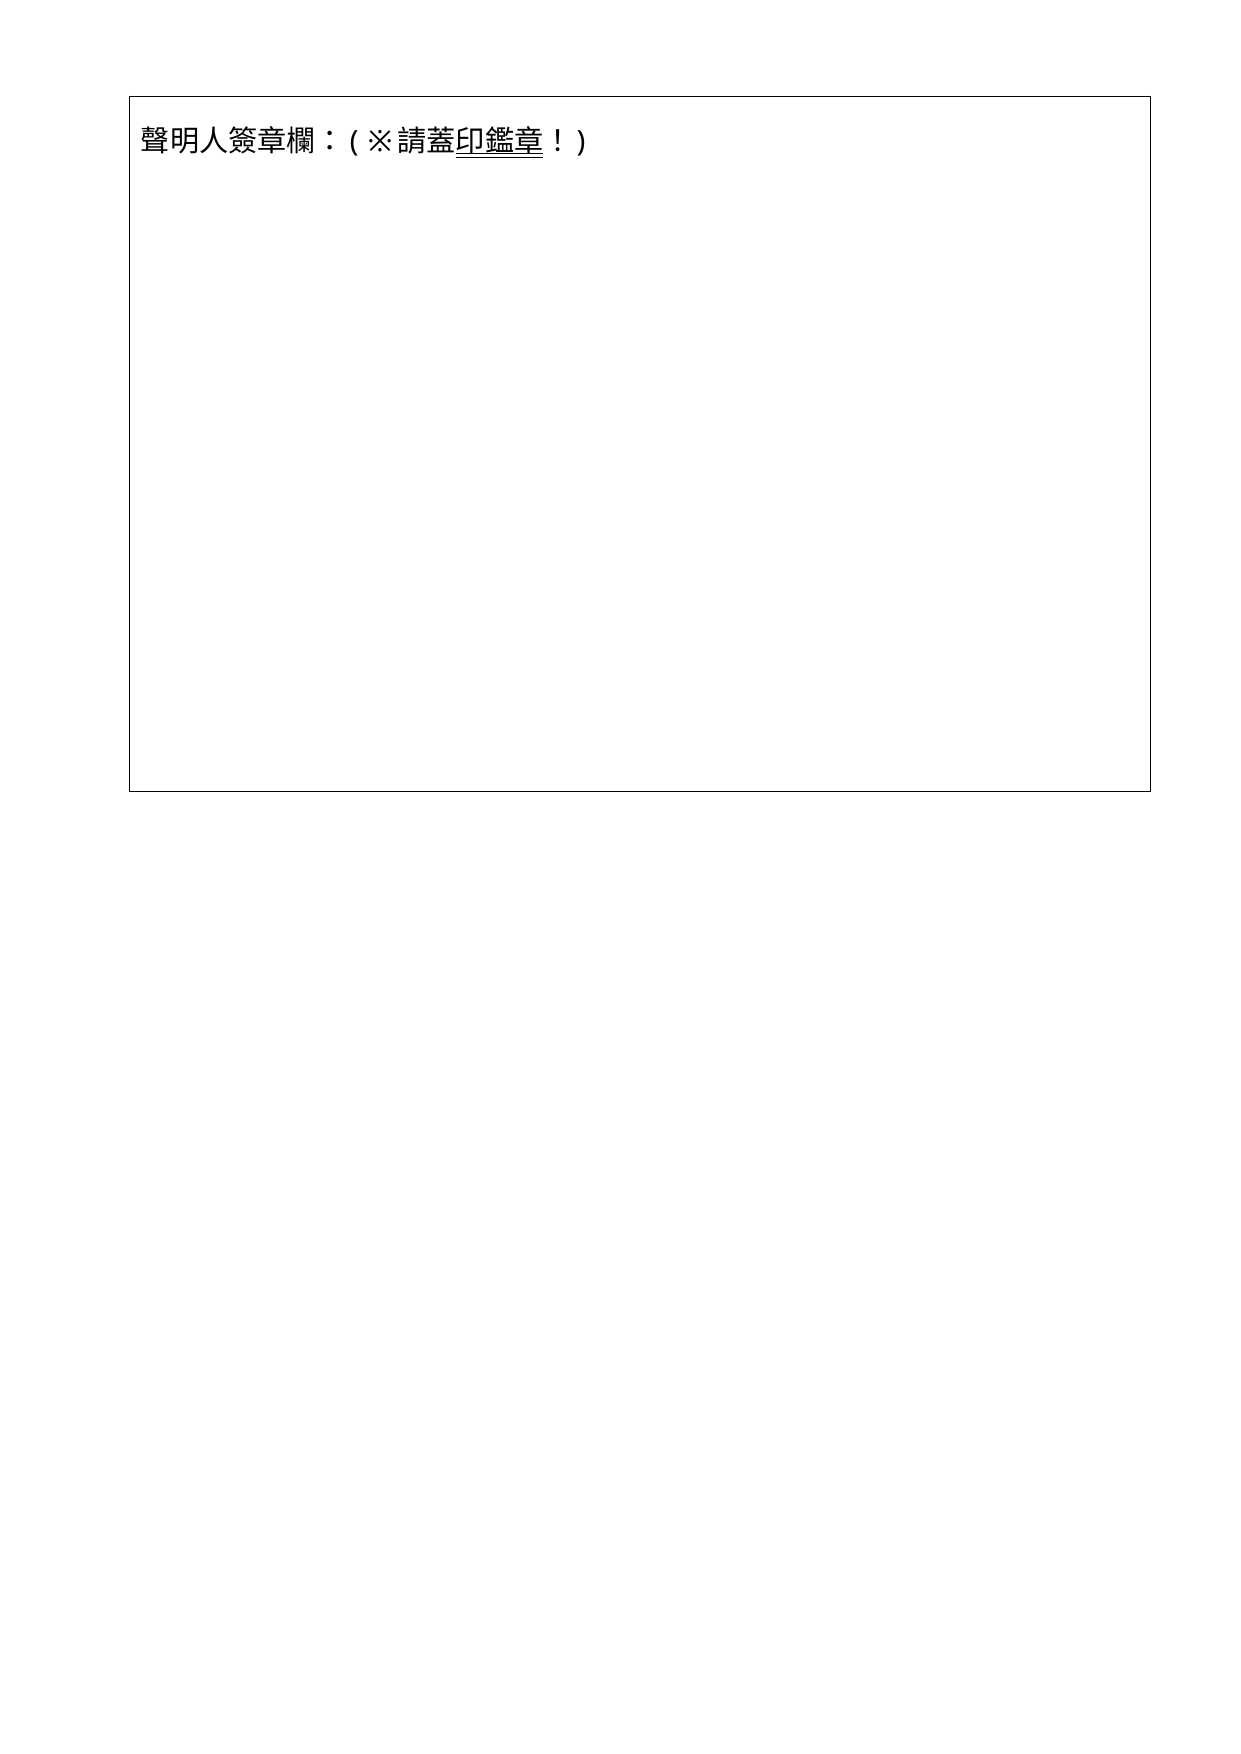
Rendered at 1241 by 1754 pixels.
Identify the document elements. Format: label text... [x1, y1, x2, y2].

table_header 聲明人簽章欄：(※請蓋印鑑章！) [130, 97, 1150, 791]
